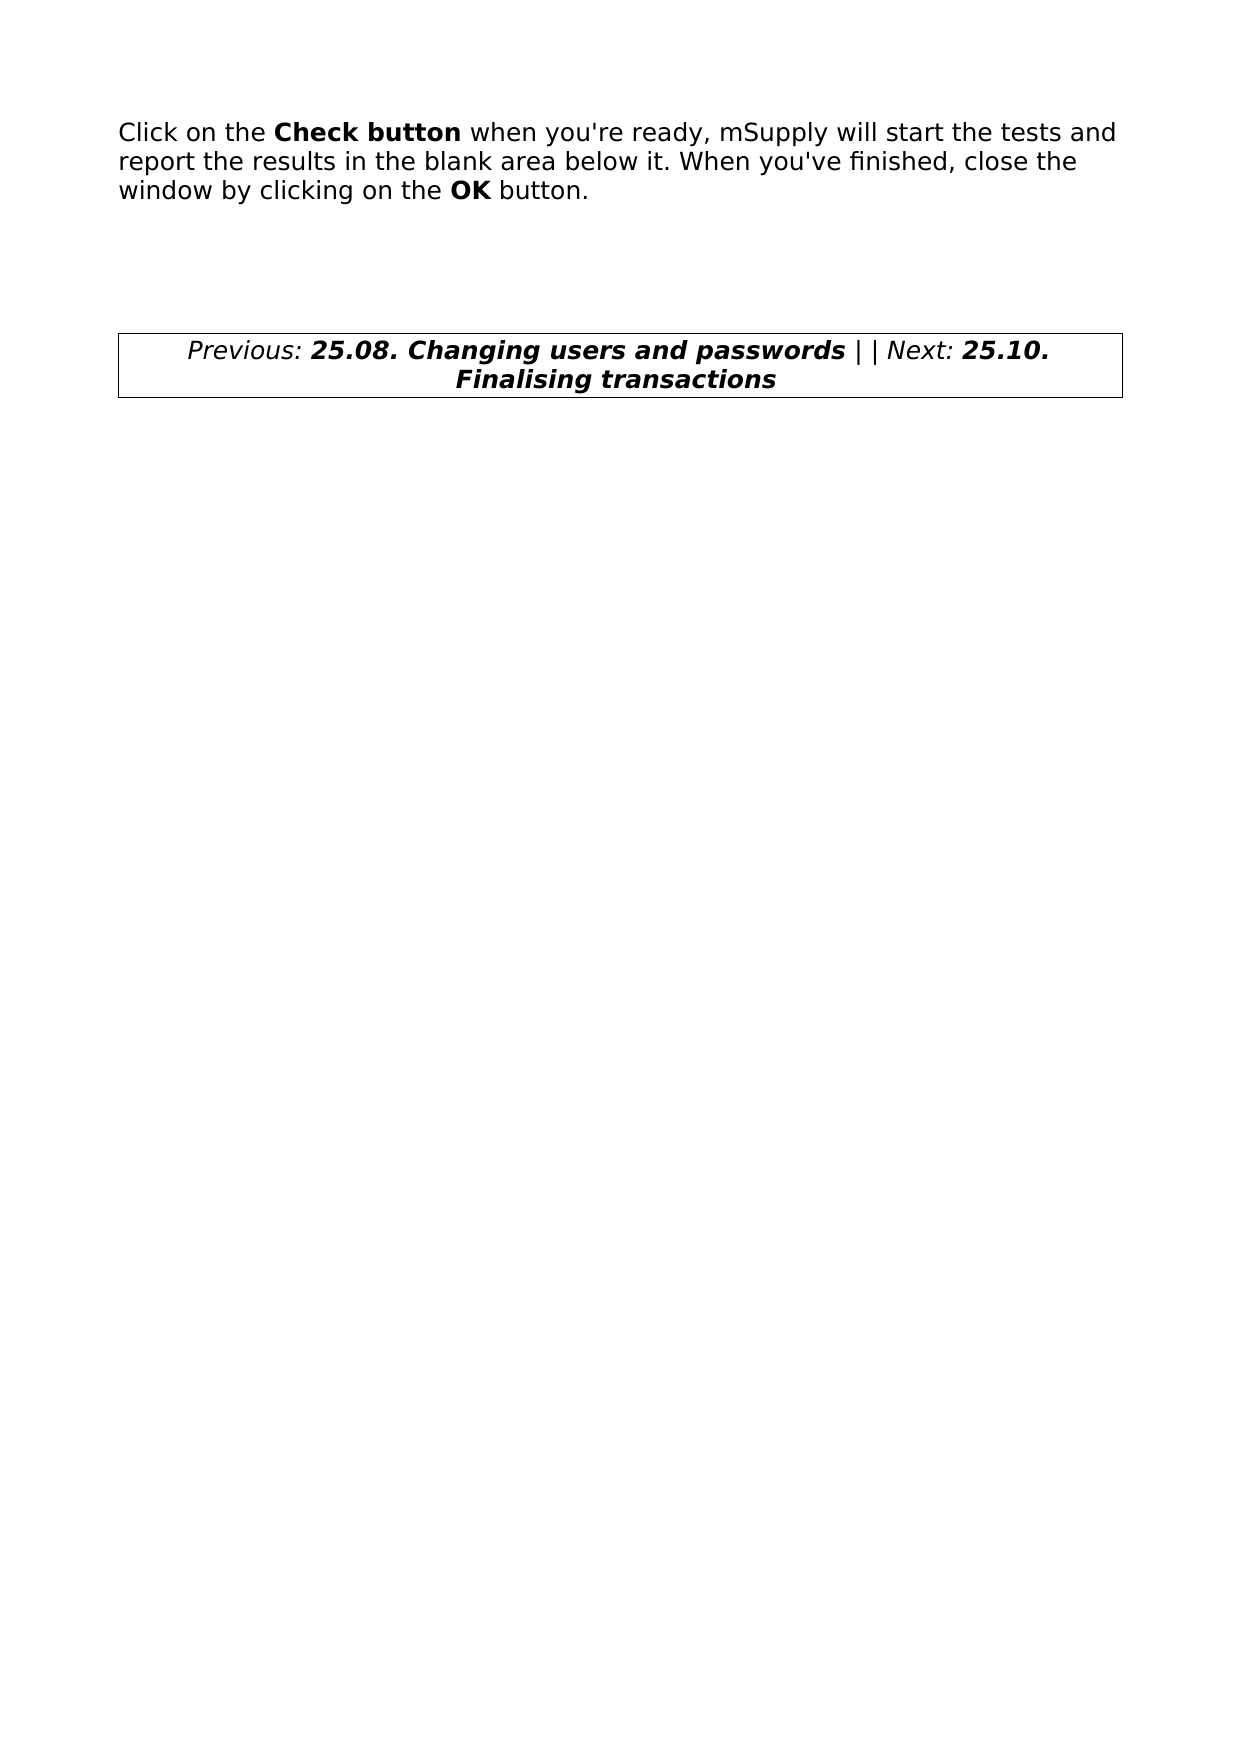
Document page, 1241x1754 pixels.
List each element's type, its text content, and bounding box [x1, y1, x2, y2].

table_header Previous: 25.08. Changing users and passwords | | Next: 25.10. Finalising transactions [119, 334, 1122, 397]
text Click on the Check button when you're ready, mSupply will start the tests and report the results in the blank area below it. When you've finished, close the window by clicking on the OK button. [118, 118, 1122, 206]
